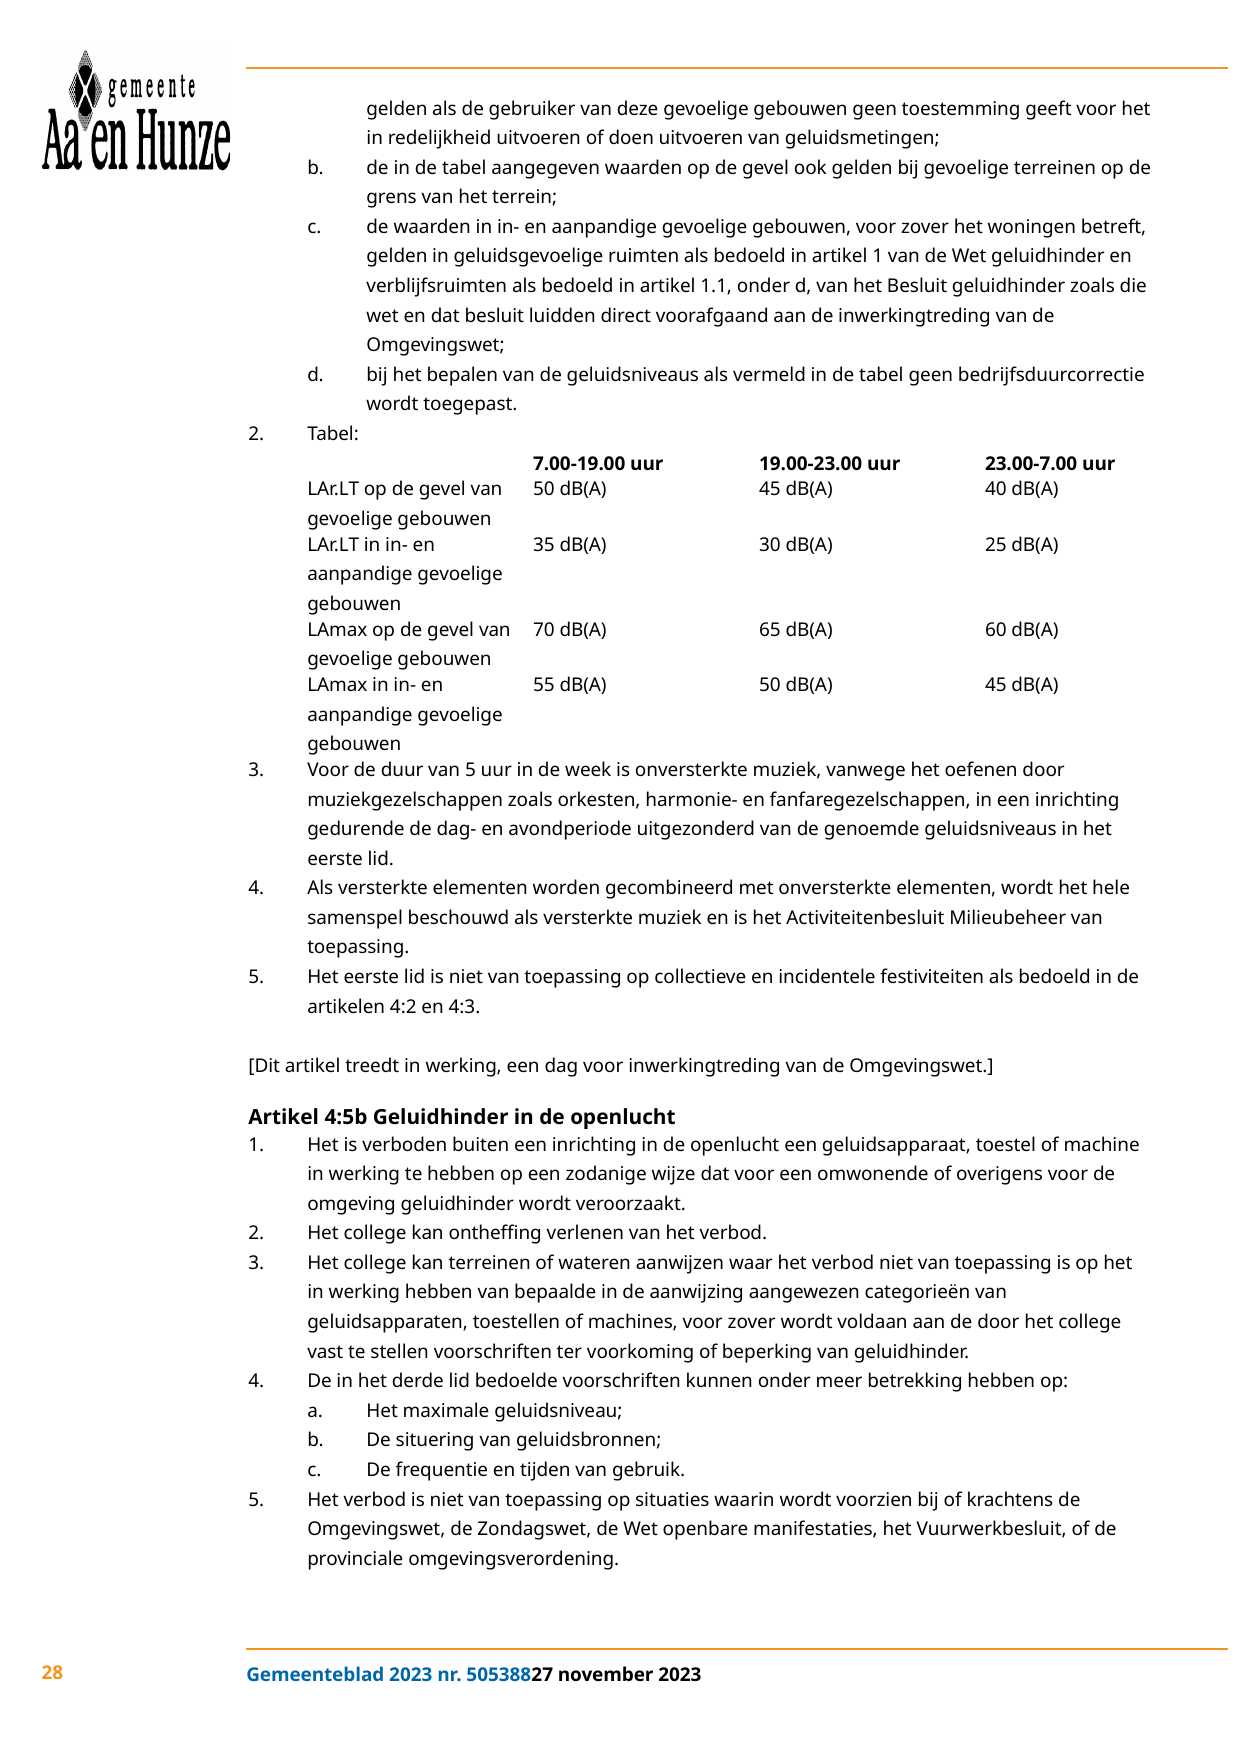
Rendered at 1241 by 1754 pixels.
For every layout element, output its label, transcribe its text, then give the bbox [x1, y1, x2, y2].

table_cell 60 dB(A) [985, 616, 1211, 671]
table_header 19.00-23.00 uur [759, 450, 985, 476]
table_header [307, 450, 533, 476]
list de in de tabel aangegeven waarden op de gevel ook gelden bij gevoelige terreinen op de grens van het terrein; [307, 154, 1152, 209]
list Het eerste lid is niet van toepassing op collectieve en incidentele festiviteiten als bedoeld in de artikelen 4:2 en 4:3. [248, 963, 1152, 1018]
table_cell 55 dB(A) [533, 671, 759, 756]
list De frequentie en tijden van gebruik. [307, 1456, 1152, 1482]
list de waarden in in- en aanpandige gevoelige gebouwen, voor zover het woningen betreft, gelden in geluidsgevoelige ruimten als bedoeld in artikel 1 van de Wet geluidhinder en verblijfsruimten als bedoeld in artikel 1.1, onder d, van het Besluit geluidhinder zoals die wet en dat besluit luidden direct voorafgaand aan de inwerkingtreding van de Omgevingswet; [307, 213, 1152, 357]
picture [41, 47, 231, 172]
table_cell 35 dB(A) [533, 531, 759, 616]
list De in het derde lid bedoelde voorschriften kunnen onder meer betrekking hebben op: [248, 1367, 1152, 1393]
list Tabel: [248, 420, 1152, 446]
table_header 7.00-19.00 uur [533, 450, 759, 476]
table_cell 40 dB(A) [985, 476, 1211, 531]
table_cell 50 dB(A) [533, 476, 759, 531]
table_cell 25 dB(A) [985, 531, 1211, 616]
table_cell 50 dB(A) [759, 671, 985, 756]
list Het verbod is niet van toepassing op situaties waarin wordt voorzien bij of krachtens de Omgevingswet, de Zondagswet, de Wet openbare manifestaties, het Vuurwerkbesluit, of de provinciale omgevingsverordening. [248, 1486, 1152, 1571]
table_cell 45 dB(A) [759, 476, 985, 531]
list bij het bepalen van de geluidsniveaus als vermeld in de tabel geen bedrijfsduurcorrectie wordt toegepast. [307, 361, 1152, 416]
list De situering van geluidsbronnen; [307, 1427, 1152, 1452]
table_cell LAr.LT in in- en aanpandige gevoelige gebouwen [307, 531, 533, 616]
table_cell LAmax in in- en aanpandige gevoelige gebouwen [307, 671, 533, 756]
list Het college kan ontheffing verlenen van het verbod. [248, 1219, 1152, 1245]
text [Dit artikel treedt in werking, een dag voor inwerkingtreding van de Omgevingswet.] [248, 1052, 1152, 1078]
table_cell LAr.LT op de gevel van gevoelige gebouwen [307, 476, 533, 531]
list Als versterkte elementen worden gecombineerd met onversterkte elementen, wordt het hele samenspel beschouwd als versterkte muziek en is het Activiteitenbesluit Milieubeheer van toepassing. [248, 874, 1152, 959]
table_cell 30 dB(A) [759, 531, 985, 616]
list Het college kan terreinen of wateren aanwijzen waar het verbod niet van toepassing is op het in werking hebben van bepaalde in de aanwijzing aangewezen categorieën van geluidsapparaten, toestellen of machines, voor zover wordt voldaan aan de door het college vast te stellen voorschriften ter voorkoming of beperking van geluidhinder. [248, 1249, 1152, 1364]
text Artikel 4:5b Geluidhinder in de openlucht [248, 1102, 1152, 1131]
list Voor de duur van 5 uur in de week is onversterkte muziek, vanwege het oefenen door muziekgezelschappen zoals orkesten, harmonie- en fanfaregezelschappen, in een inrichting gedurende de dag- en avondperiode uitgezonderd van de genoemde geluidsniveaus in het eerste lid. [248, 756, 1152, 871]
table_cell LAmax op de gevel van gevoelige gebouwen [307, 616, 533, 671]
table_header 23.00-7.00 uur [985, 450, 1211, 476]
table_cell 45 dB(A) [985, 671, 1211, 756]
list gelden als de gebruiker van deze gevoelige gebouwen geen toestemming geeft voor het in redelijkheid uitvoeren of doen uitvoeren van geluidsmetingen; [307, 95, 1152, 150]
list Het maximale geluidsniveau; [307, 1397, 1152, 1423]
table_cell 70 dB(A) [533, 616, 759, 671]
list Het is verboden buiten een inrichting in de openlucht een geluidsapparaat, toestel of machine in werking te hebben op een zodanige wijze dat voor een omwonende of overigens voor de omgeving geluidhinder wordt veroorzaakt. [248, 1131, 1152, 1216]
table_cell 65 dB(A) [759, 616, 985, 671]
